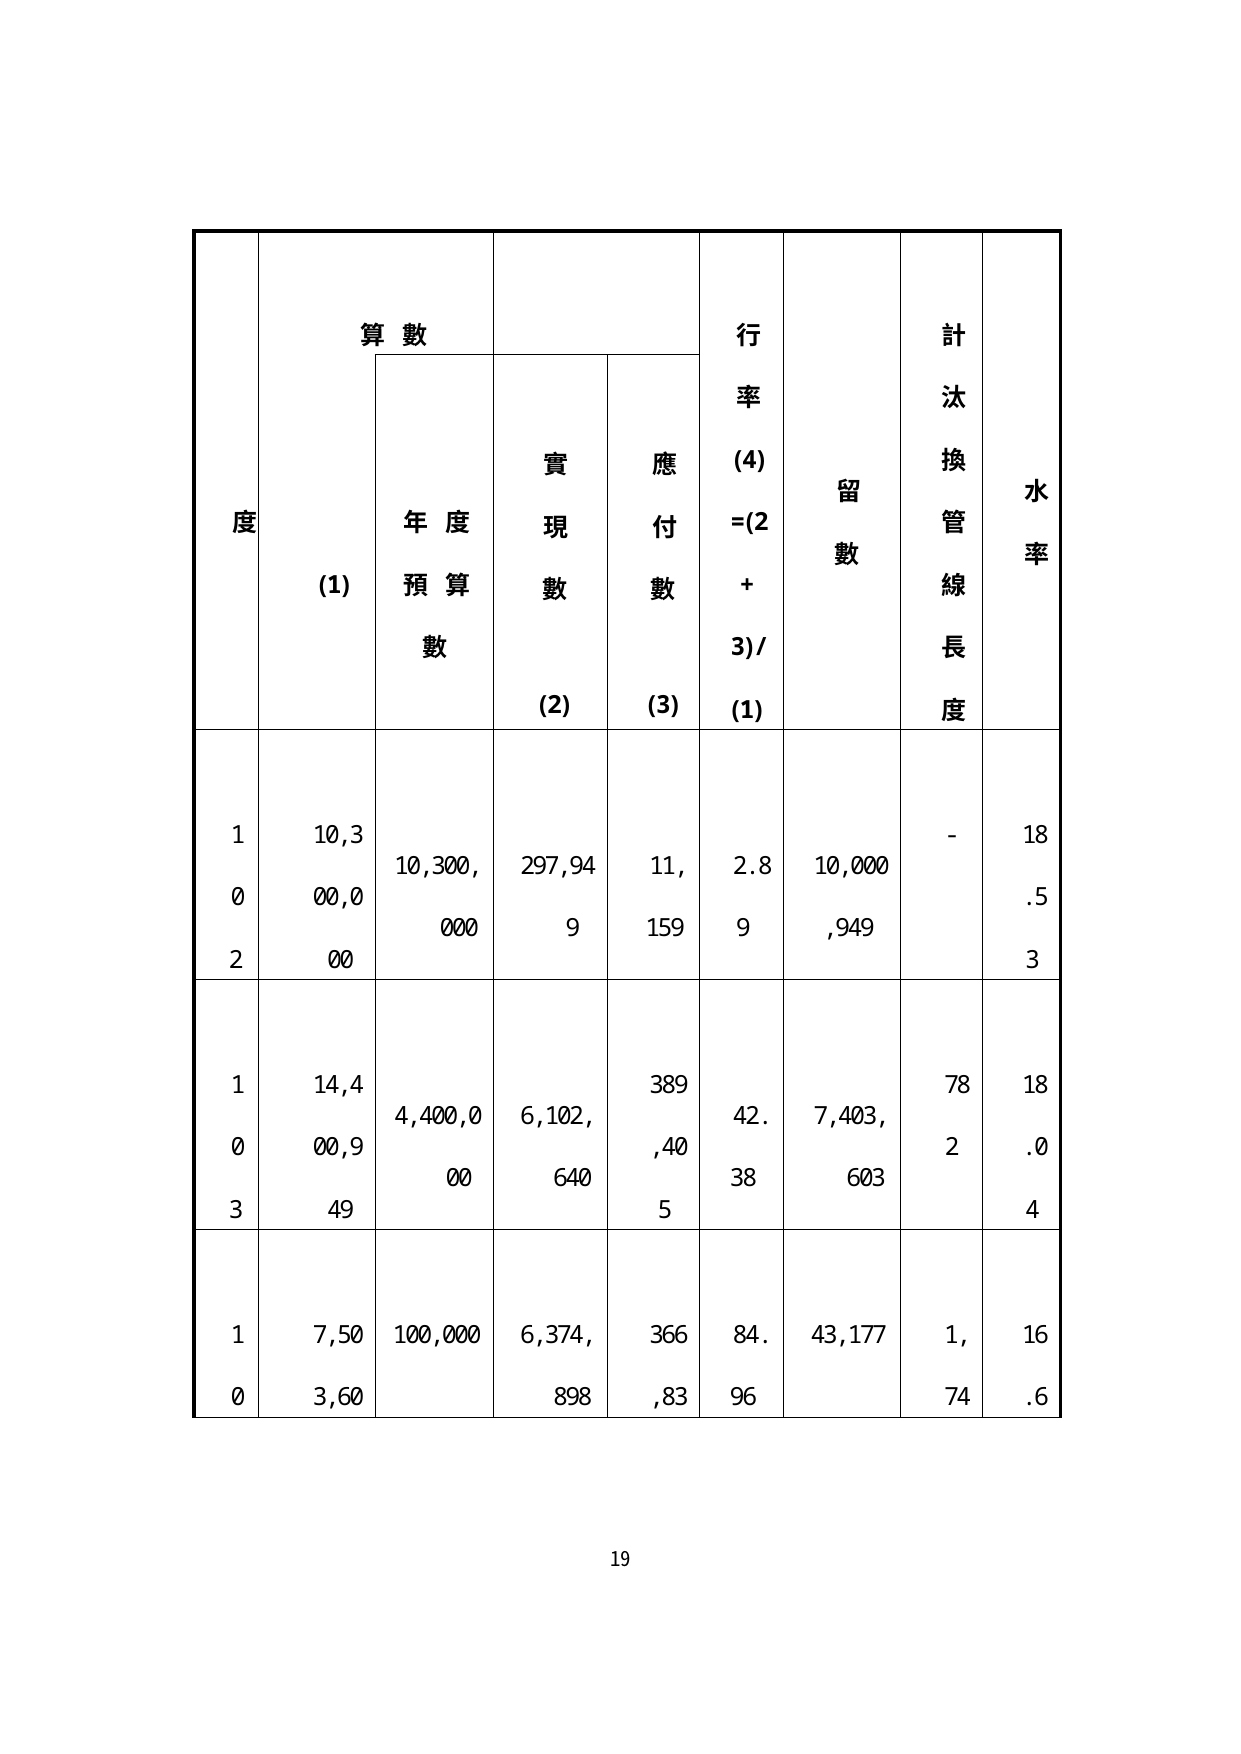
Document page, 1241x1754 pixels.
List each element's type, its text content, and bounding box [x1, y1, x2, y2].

table_cell 366,83 [608, 1230, 699, 1417]
table_cell 11,159 [608, 730, 699, 979]
table_cell 102 [196, 730, 258, 979]
table_cell - [901, 730, 982, 979]
table_header 度 [196, 233, 258, 729]
table_cell 14,400,949 [259, 980, 375, 1229]
table_cell 10,300,000 [259, 730, 375, 979]
table_header 算數 [259, 233, 493, 354]
table_cell 4,400,000 [376, 980, 493, 1229]
table_cell 1,74 [901, 1230, 982, 1417]
table_cell 10 [196, 1230, 258, 1417]
table_header 行率(4)=(2+ 3)/(1) [700, 233, 783, 729]
table_cell 6,374,898 [494, 1230, 607, 1417]
table_cell 2.89 [700, 730, 783, 979]
table_cell 43,177 [784, 1230, 900, 1417]
table_cell 10,300,000 [376, 730, 493, 979]
table_cell 103 [196, 980, 258, 1229]
table_cell 7,403,603 [784, 980, 900, 1229]
table_cell 18.53 [983, 730, 1059, 979]
table_header 計汰換管線長度 [901, 233, 982, 729]
table_cell 應付數 (3) [608, 355, 699, 729]
table_cell 6,102,640 [494, 980, 607, 1229]
table_header 留數 [784, 233, 900, 729]
table_cell 297,949 [494, 730, 607, 979]
table_cell 100,000 [376, 1230, 493, 1417]
table_cell 7,503,60 [259, 1230, 375, 1417]
table_cell 實現數 (2) [494, 355, 607, 729]
table_cell (1) [259, 354, 375, 729]
table_cell 782 [901, 980, 982, 1229]
table_cell 84.96 [700, 1230, 783, 1417]
table_header 水率 [983, 233, 1059, 729]
table_header [494, 233, 699, 354]
table_cell 42.38 [700, 980, 783, 1229]
table_cell 16.6 [983, 1230, 1059, 1417]
table_cell 389,405 [608, 980, 699, 1229]
table_cell 10,000,949 [784, 730, 900, 979]
table_cell 年度預算數 [376, 355, 493, 729]
table_cell 18.04 [983, 980, 1059, 1229]
